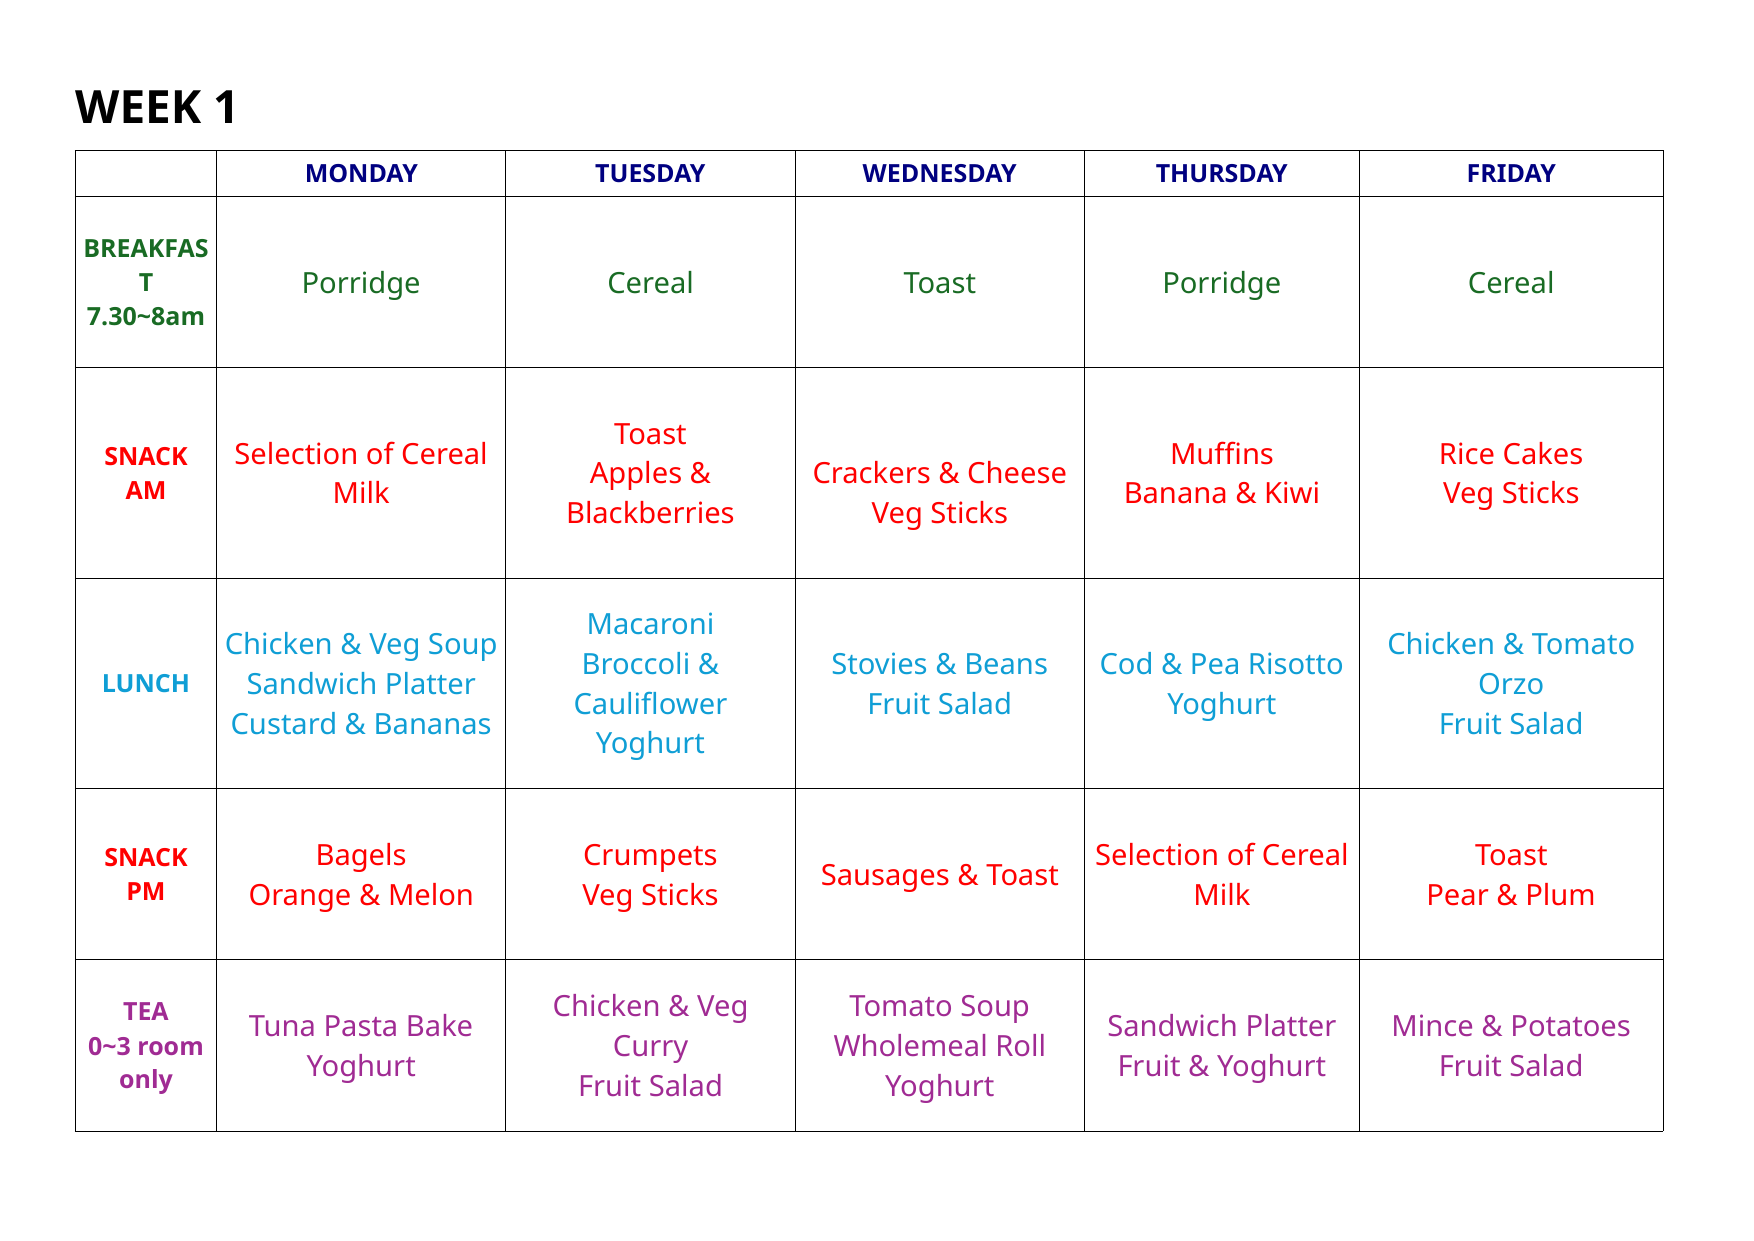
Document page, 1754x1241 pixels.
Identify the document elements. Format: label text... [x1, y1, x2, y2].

table_cell SNACK PM [76, 789, 216, 959]
table_cell Porridge [1085, 197, 1359, 367]
table_cell Toast Apples & Blackberries [506, 368, 795, 578]
table_cell Chicken & Veg Soup Sandwich Platter Custard & Bananas [217, 579, 505, 788]
table_cell Cod & Pea Risotto Yoghurt [1085, 579, 1359, 788]
table_cell Bagels Orange & Melon [217, 789, 505, 959]
table_header FRIDAY [1360, 151, 1663, 196]
table_cell Stovies & Beans Fruit Salad [796, 579, 1084, 788]
table_cell Selection of Cereal Milk [1085, 789, 1359, 959]
table_cell Toast Pear & Plum [1360, 789, 1663, 959]
table_cell SNACK AM [76, 368, 216, 578]
table_cell Tomato Soup Wholemeal Roll Yoghurt [796, 960, 1084, 1131]
table_cell Rice Cakes Veg Sticks [1360, 368, 1663, 578]
table_header [76, 151, 216, 196]
table_cell Chicken & Tomato Orzo Fruit Salad [1360, 579, 1663, 788]
table_cell TEA 0~3 room only [76, 960, 216, 1131]
table_cell Muffins Banana & Kiwi [1085, 368, 1359, 578]
table_cell Mince & Potatoes Fruit Salad [1360, 960, 1663, 1131]
table_cell Sandwich Platter Fruit & Yoghurt [1085, 960, 1359, 1131]
table_cell BREAKFAST 7.30~8am [76, 197, 216, 367]
table_cell LUNCH [76, 579, 216, 788]
table_header MONDAY [217, 151, 505, 196]
table_cell Tuna Pasta Bake Yoghurt [217, 960, 505, 1131]
table_header WEDNESDAY [796, 151, 1084, 196]
table_header TUESDAY [506, 151, 795, 196]
table_cell Selection of Cereal Milk [217, 368, 505, 578]
table_cell Porridge [217, 197, 505, 367]
table_cell Cereal [1360, 197, 1663, 367]
text WEEK 1 [75, 75, 1679, 137]
table_cell Sausages & Toast [796, 789, 1084, 959]
table_header THURSDAY [1085, 151, 1359, 196]
table_cell Crackers & Cheese Veg Sticks [796, 368, 1084, 578]
table_cell Toast [796, 197, 1084, 367]
table_cell Crumpets Veg Sticks [506, 789, 795, 959]
table_cell Chicken & Veg Curry Fruit Salad [506, 960, 795, 1131]
table_cell Cereal [506, 197, 795, 367]
table_cell Macaroni Broccoli & Cauliflower Yoghurt [506, 579, 795, 788]
